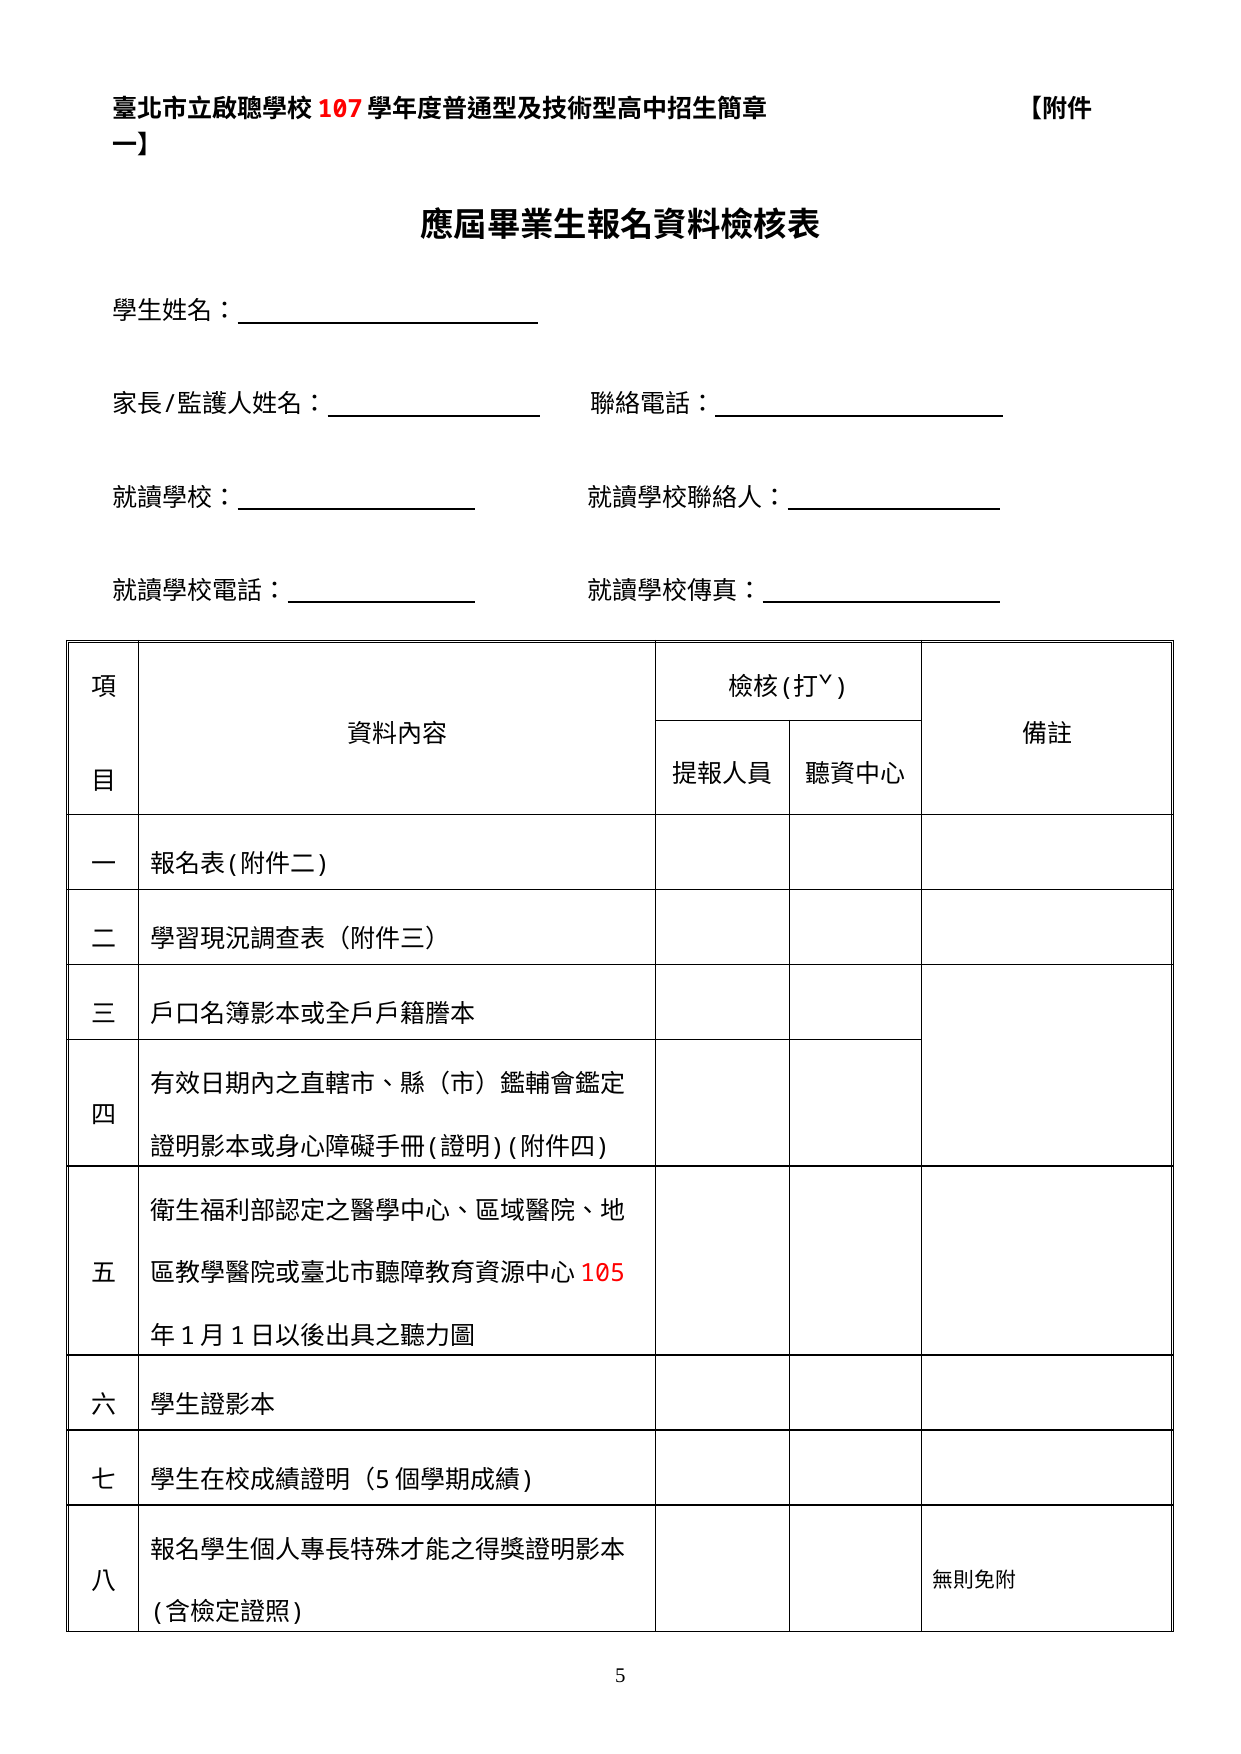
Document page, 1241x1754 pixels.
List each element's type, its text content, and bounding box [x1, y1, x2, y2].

text 就讀學校： 就讀學校聯絡人： [112, 453, 1128, 516]
table_cell [922, 815, 1171, 888]
table_cell [656, 815, 789, 888]
text 應屆畢業生報名資料檢核表 [112, 181, 1128, 243]
table_cell 二 [69, 890, 138, 963]
text 就讀學校電話： 就讀學校傳真： [112, 547, 1128, 609]
table_cell 聽資中心 [790, 721, 921, 813]
table_cell [790, 1356, 921, 1429]
text 家長/監護人姓名： 聯絡電話： [112, 360, 1128, 423]
table_header 資料內容 [139, 643, 655, 813]
table_header 備註 [922, 643, 1171, 813]
table_cell 戶口名簿影本或全戶戶籍謄本 [139, 965, 655, 1038]
table_cell [790, 1506, 921, 1631]
table_cell 提報人員 [656, 721, 789, 813]
table_cell [922, 965, 1171, 1165]
table_cell [656, 890, 789, 963]
table_cell [790, 965, 921, 1038]
table_cell [656, 1167, 789, 1354]
table_cell [922, 890, 1171, 963]
table_cell [922, 1356, 1171, 1429]
table_cell 學生證影本 [139, 1356, 655, 1429]
table_cell [656, 1506, 789, 1631]
table_cell 學生在校成績證明（5個學期成績) [139, 1431, 655, 1504]
table_cell [790, 1167, 921, 1354]
table_cell 有效日期內之直轄市、縣（市）鑑輔會鑑定證明影本或身心障礙手冊(證明)(附件四) [139, 1040, 655, 1165]
table_cell 無則免附 [922, 1506, 1171, 1631]
table_cell 六 [69, 1356, 138, 1429]
table_cell 七 [69, 1431, 138, 1504]
table_cell [656, 1431, 789, 1504]
table_cell 三 [69, 965, 138, 1038]
table_cell 四 [69, 1040, 138, 1165]
table_cell 衛生福利部認定之醫學中心、區域醫院、地區教學醫院或臺北市聽障教育資源中心105年1月1日以後出具之聽力圖 [139, 1167, 655, 1354]
table_header 項目 [69, 643, 138, 813]
table_cell [656, 1040, 789, 1165]
table_cell [790, 890, 921, 963]
table_cell 報名表(附件二) [139, 815, 655, 888]
table_cell 五 [69, 1167, 138, 1354]
table_cell 一 [69, 815, 138, 888]
table_cell [790, 1040, 921, 1165]
table_cell [656, 965, 789, 1038]
table_header 檢核(打ˇ) [656, 643, 921, 720]
table_cell 報名學生個人專長特殊才能之得獎證明影本(含檢定證照) [139, 1506, 655, 1631]
table_cell [922, 1431, 1171, 1504]
table_cell [922, 1167, 1171, 1354]
table_cell 學習現況調查表（附件三） [139, 890, 655, 963]
table_cell [790, 1431, 921, 1504]
table_cell 八 [69, 1506, 138, 1631]
table_cell [656, 1356, 789, 1429]
text 學生姓名： [112, 267, 1128, 330]
table_cell [790, 815, 921, 888]
